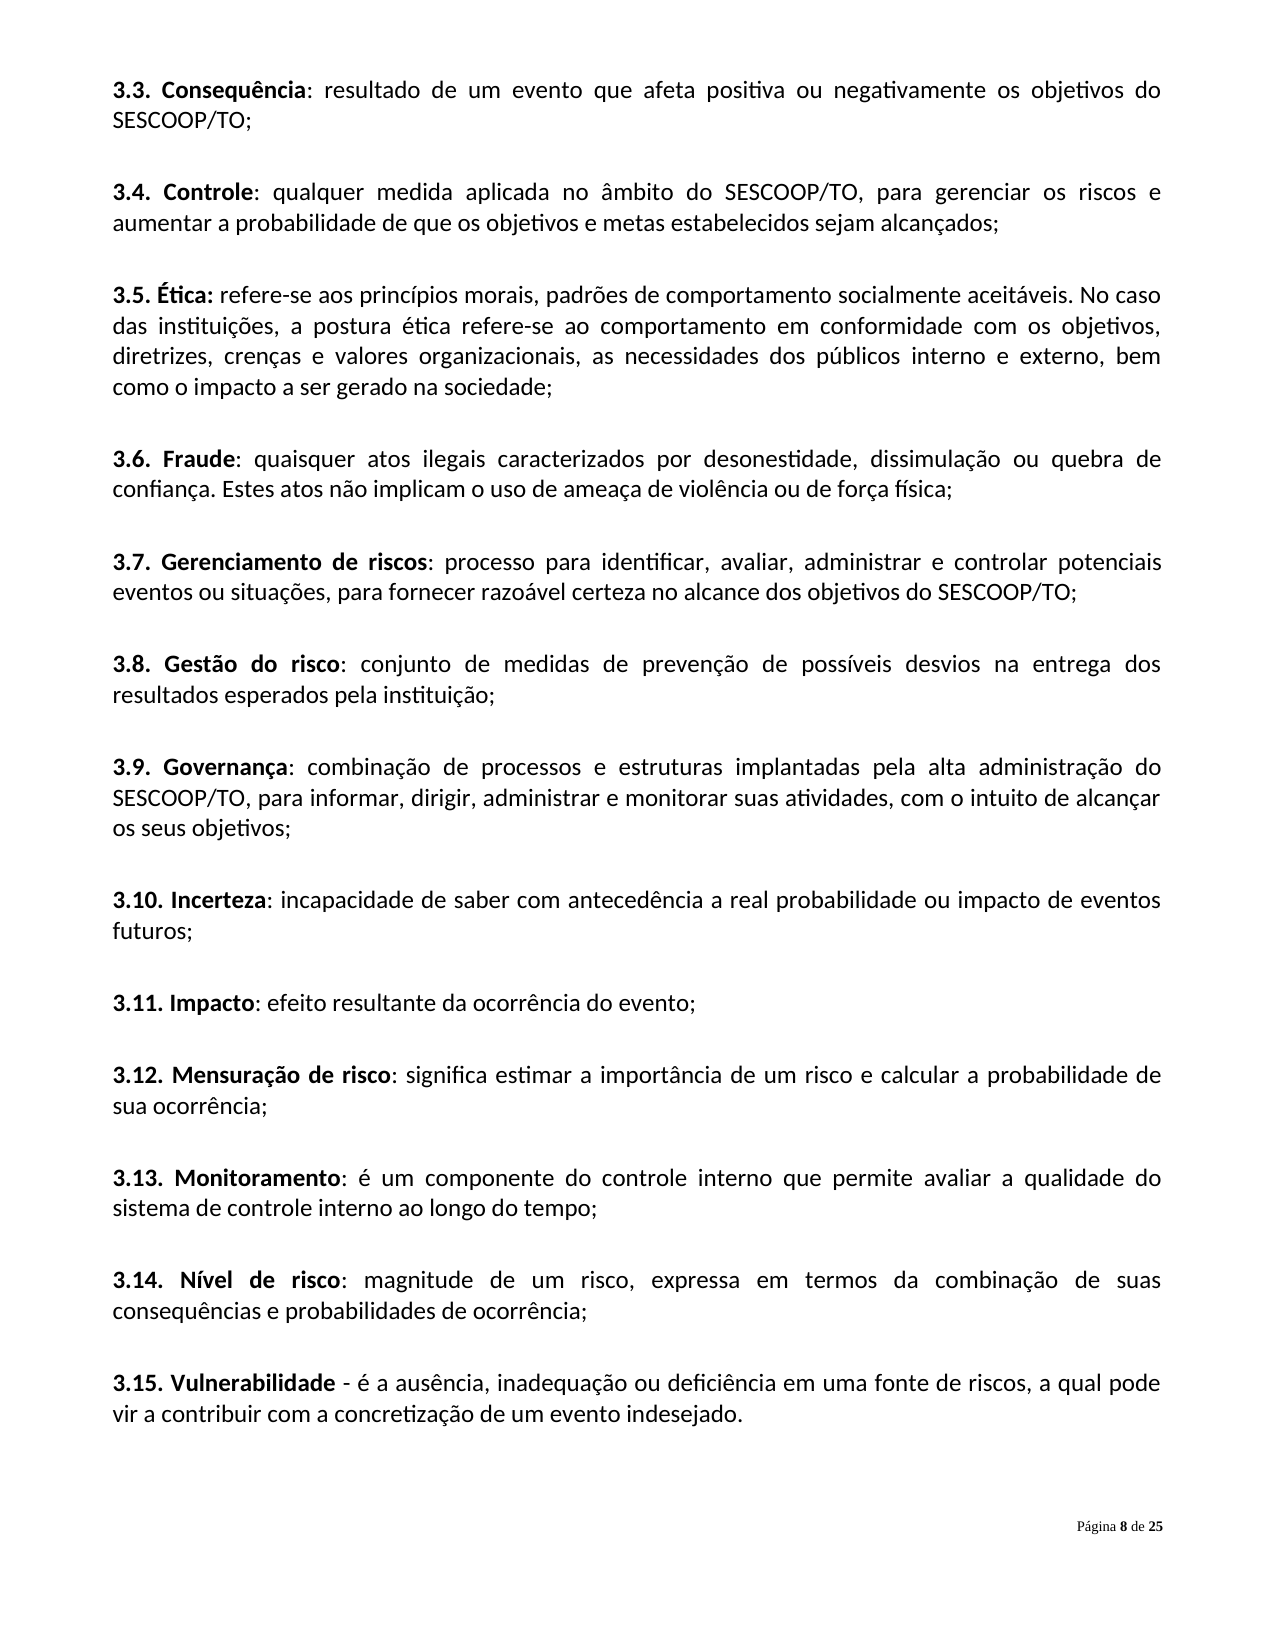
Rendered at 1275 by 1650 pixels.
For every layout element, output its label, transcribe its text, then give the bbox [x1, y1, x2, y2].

text 3.5. Ética: refere-se aos princípios morais, padrões de comportamento socialmente aceitáveis. No caso das instituições, a postura ética refere-se ao comportamento em conformidade com os objetivos, diretrizes, crenças e valores organizacionais, as necessidades dos públicos interno e externo, bem como o impacto a ser gerado na sociedade; [112, 279, 1163, 401]
text 3.8. Gestão do risco: conjunto de medidas de prevenção de possíveis desvios na entrega dos resultados esperados pela instituição; [112, 648, 1163, 709]
text 3.9. Governança: combinação de processos e estruturas implantadas pela alta administração do SESCOOP/TO, para informar, dirigir, administrar e monitorar suas atividades, com o intuito de alcançar os seus objetivos; [112, 751, 1163, 843]
text 3.14. Nível de risco: magnitude de um risco, expressa em termos da combinação de suas consequências e probabilidades de ocorrência; [112, 1265, 1163, 1326]
text 3.10. Incerteza: incapacidade de saber com antecedência a real probabilidade ou impacto de eventos futuros; [112, 884, 1163, 945]
text 3.11. Impacto: efeito resultante da ocorrência do evento; [112, 987, 1163, 1018]
text 3.6. Fraude: quaisquer atos ilegais caracterizados por desonestidade, dissimulação ou quebra de confiança. Estes atos não implicam o uso de ameaça de violência ou de força física; [112, 443, 1163, 504]
text 3.4. Controle: qualquer medida aplicada no âmbito do SESCOOP/TO, para gerenciar os riscos e aumentar a probabilidade de que os objetivos e metas estabelecidos sejam alcançados; [112, 177, 1163, 238]
text 3.7. Gerenciamento de riscos: processo para identificar, avaliar, administrar e controlar potenciais eventos ou situações, para fornecer razoável certeza no alcance dos objetivos do SESCOOP/TO; [112, 546, 1163, 607]
text 3.12. Mensuração de risco: significa estimar a importância de um risco e calcular a probabilidade de sua ocorrência; [112, 1059, 1163, 1120]
text 3.15. Vulnerabilidade - é a ausência, inadequação ou deficiência em uma fonte de riscos, a qual pode vir a contribuir com a concretização de um evento indesejado. [112, 1367, 1163, 1428]
text 3.3. Consequência: resultado de um evento que afeta positiva ou negativamente os objetivos do SESCOOP/TO; [112, 74, 1163, 135]
text 3.13. Monitoramento: é um componente do controle interno que permite avaliar a qualidade do sistema de controle interno ao longo do tempo; [112, 1162, 1163, 1223]
